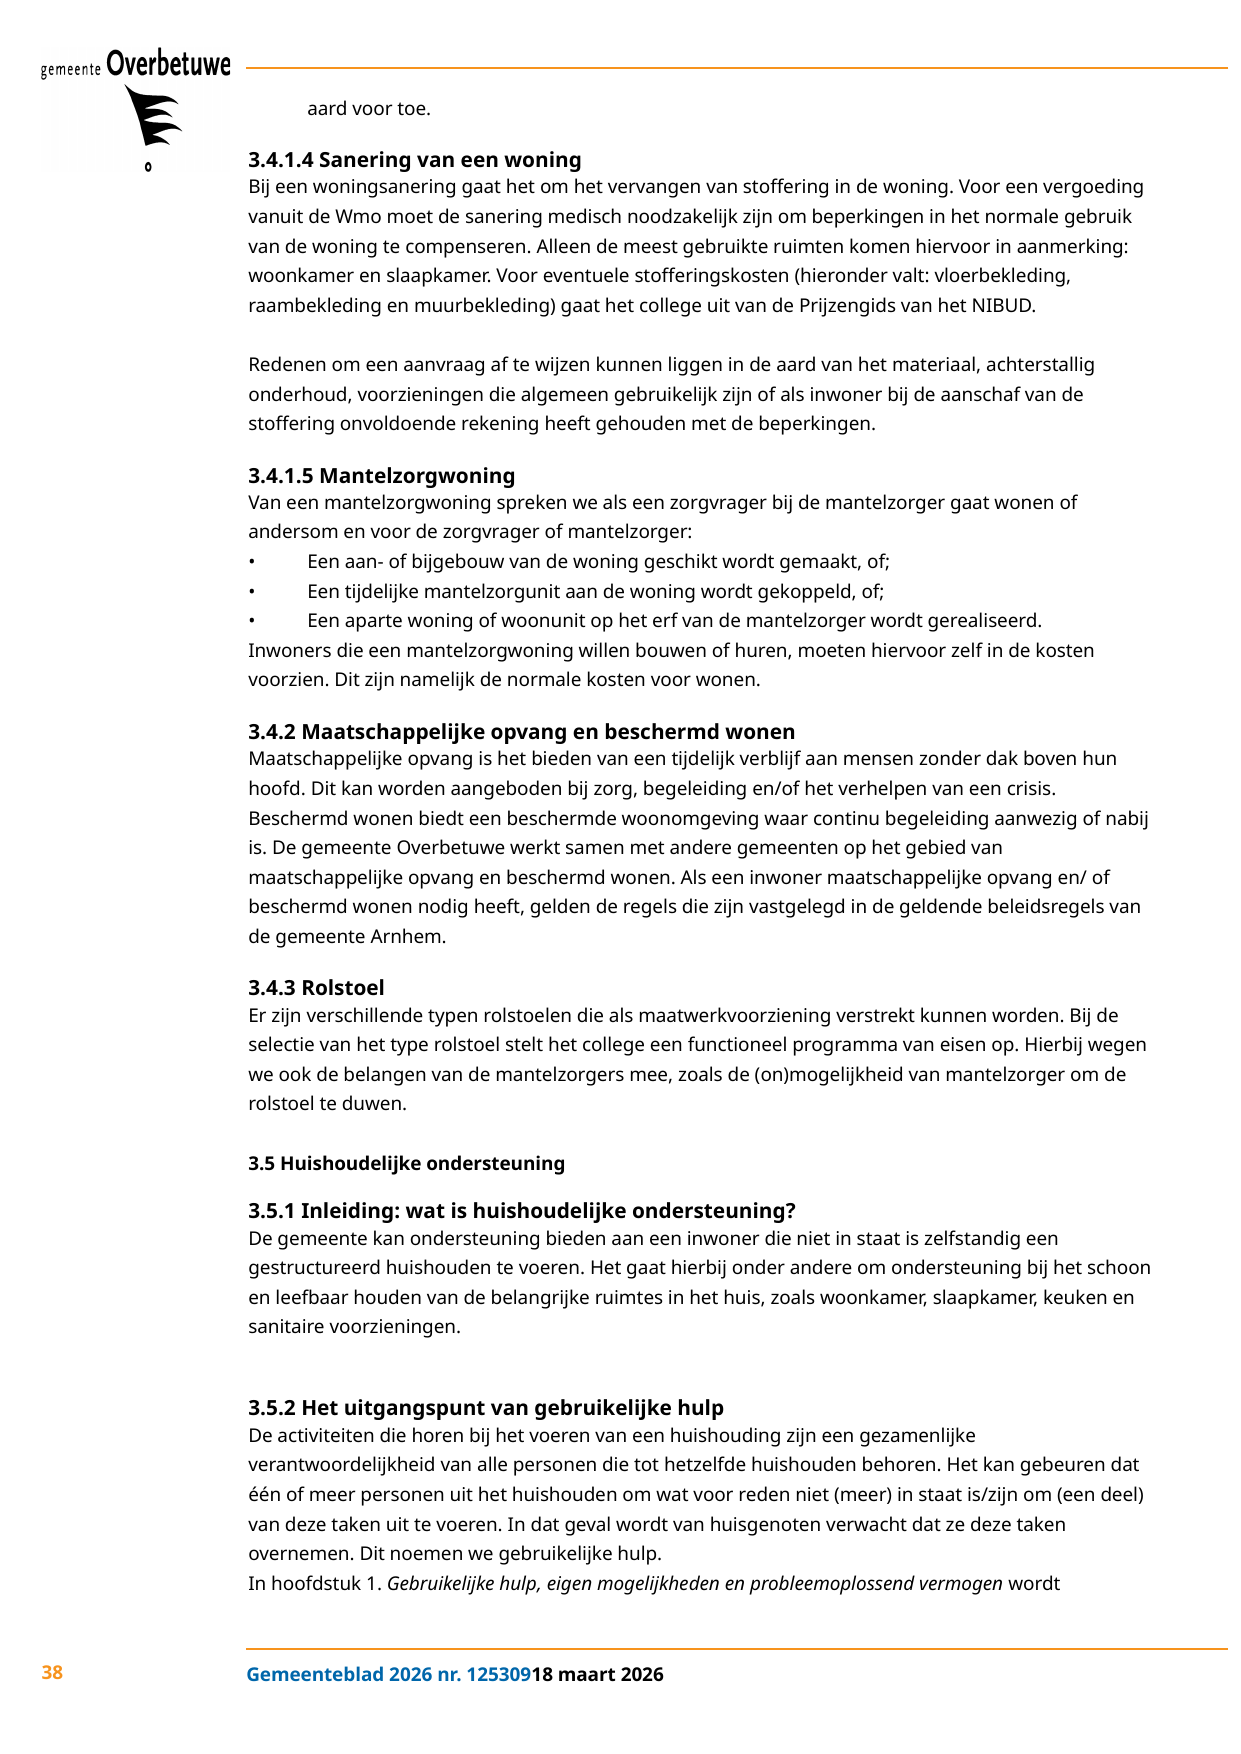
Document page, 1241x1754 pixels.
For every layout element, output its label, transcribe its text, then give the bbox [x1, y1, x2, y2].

text 3.4.1.5 Mantelzorgwoning [248, 461, 1152, 489]
text Maatschappelijke opvang is het bieden van een tijdelijk verblijf aan mensen zonder dak boven hun hoofd. Dit kan worden aangeboden bij zorg, begeleiding en/of het verhelpen van een crisis. [248, 746, 1152, 801]
text Er zijn verschillende typen rolstoelen die als maatwerkvoorziening verstrekt kunnen worden. Bij de selectie van het type rolstoel stelt het college een functioneel programma van eisen op. Hierbij wegen we ook de belangen van de mantelzorgers mee, zoals de (on)mogelijkheid van mantelzorger om de rolstoel te duwen. [248, 1002, 1152, 1116]
text In hoofdstuk 1. Gebruikelijke hulp, eigen mogelijkheden en probleemoplossend vermogen wordt [248, 1570, 1152, 1596]
text 3.5.2 Het uitgangspunt van gebruikelijke hulp [248, 1393, 1152, 1422]
list Een aan- of bijgebouw van de woning geschikt wordt gemaakt, of; [248, 548, 1152, 574]
list Een aparte woning of woonunit op het erf van de mantelzorger wordt gerealiseerd. [248, 607, 1152, 633]
picture [41, 47, 231, 172]
list Een tijdelijke mantelzorgunit aan de woning wordt gekoppeld, of; [248, 578, 1152, 604]
text 3.5 Huishoudelijke ondersteuning [248, 1150, 1152, 1176]
text 3.5.1 Inleiding: wat is huishoudelijke ondersteuning? [248, 1196, 1152, 1225]
text De activiteiten die horen bij het voeren van een huishouding zijn een gezamenlijke verantwoordelijkheid van alle personen die tot hetzelfde huishouden behoren. Het kan gebeuren dat één of meer personen uit het huishouden om wat voor reden niet (meer) in staat is/zijn om (een deel) van deze taken uit te voeren. In dat geval wordt van huisgenoten verwacht dat ze deze taken overnemen. Dit noemen we gebruikelijke hulp. [248, 1422, 1152, 1566]
list aard voor toe. [248, 95, 1152, 121]
text 3.4.2 Maatschappelijke opvang en beschermd wonen [248, 717, 1152, 746]
text 3.4.3 Rolstoel [248, 973, 1152, 1002]
text 3.4.1.4 Sanering van een woning [248, 145, 1152, 174]
text Beschermd wonen biedt een beschermde woonomgeving waar continu begeleiding aanwezig of nabij is. De gemeente Overbetuwe werkt samen met andere gemeenten op het gebied van maatschappelijke opvang en beschermd wonen. Als een inwoner maatschappelijke opvang en/ of beschermd wonen nodig heeft, gelden de regels die zijn vastgelegd in de geldende beleidsregels van de gemeente Arnhem. [248, 805, 1152, 949]
text Van een mantelzorgwoning spreken we als een zorgvrager bij de mantelzorger gaat wonen of andersom en voor de zorgvrager of mantelzorger: [248, 489, 1152, 544]
text Bij een woningsanering gaat het om het vervangen van stoffering in de woning. Voor een vergoeding vanuit de Wmo moet de sanering medisch noodzakelijk zijn om beperkingen in het normale gebruik van de woning te compenseren. Alleen de meest gebruikte ruimten komen hiervoor in aanmerking: woonkamer en slaapkamer. Voor eventuele stofferingskosten (hieronder valt: vloerbekleding, raambekleding en muurbekleding) gaat het college uit van de Prijzengids van het NIBUD. [248, 174, 1152, 318]
text Redenen om een aanvraag af te wijzen kunnen liggen in de aard van het materiaal, achterstallig onderhoud, voorzieningen die algemeen gebruikelijk zijn of als inwoner bij de aanschaf van de stoffering onvoldoende rekening heeft gehouden met de beperkingen. [248, 351, 1152, 436]
text De gemeente kan ondersteuning bieden aan een inwoner die niet in staat is zelfstandig een gestructureerd huishouden te voeren. Het gaat hierbij onder andere om ondersteuning bij het schoon en leefbaar houden van de belangrijke ruimtes in het huis, zoals woonkamer, slaapkamer, keuken en sanitaire voorzieningen. [248, 1225, 1152, 1339]
text Inwoners die een mantelzorgwoning willen bouwen of huren, moeten hiervoor zelf in de kosten voorzien. Dit zijn namelijk de normale kosten voor wonen. [248, 637, 1152, 692]
